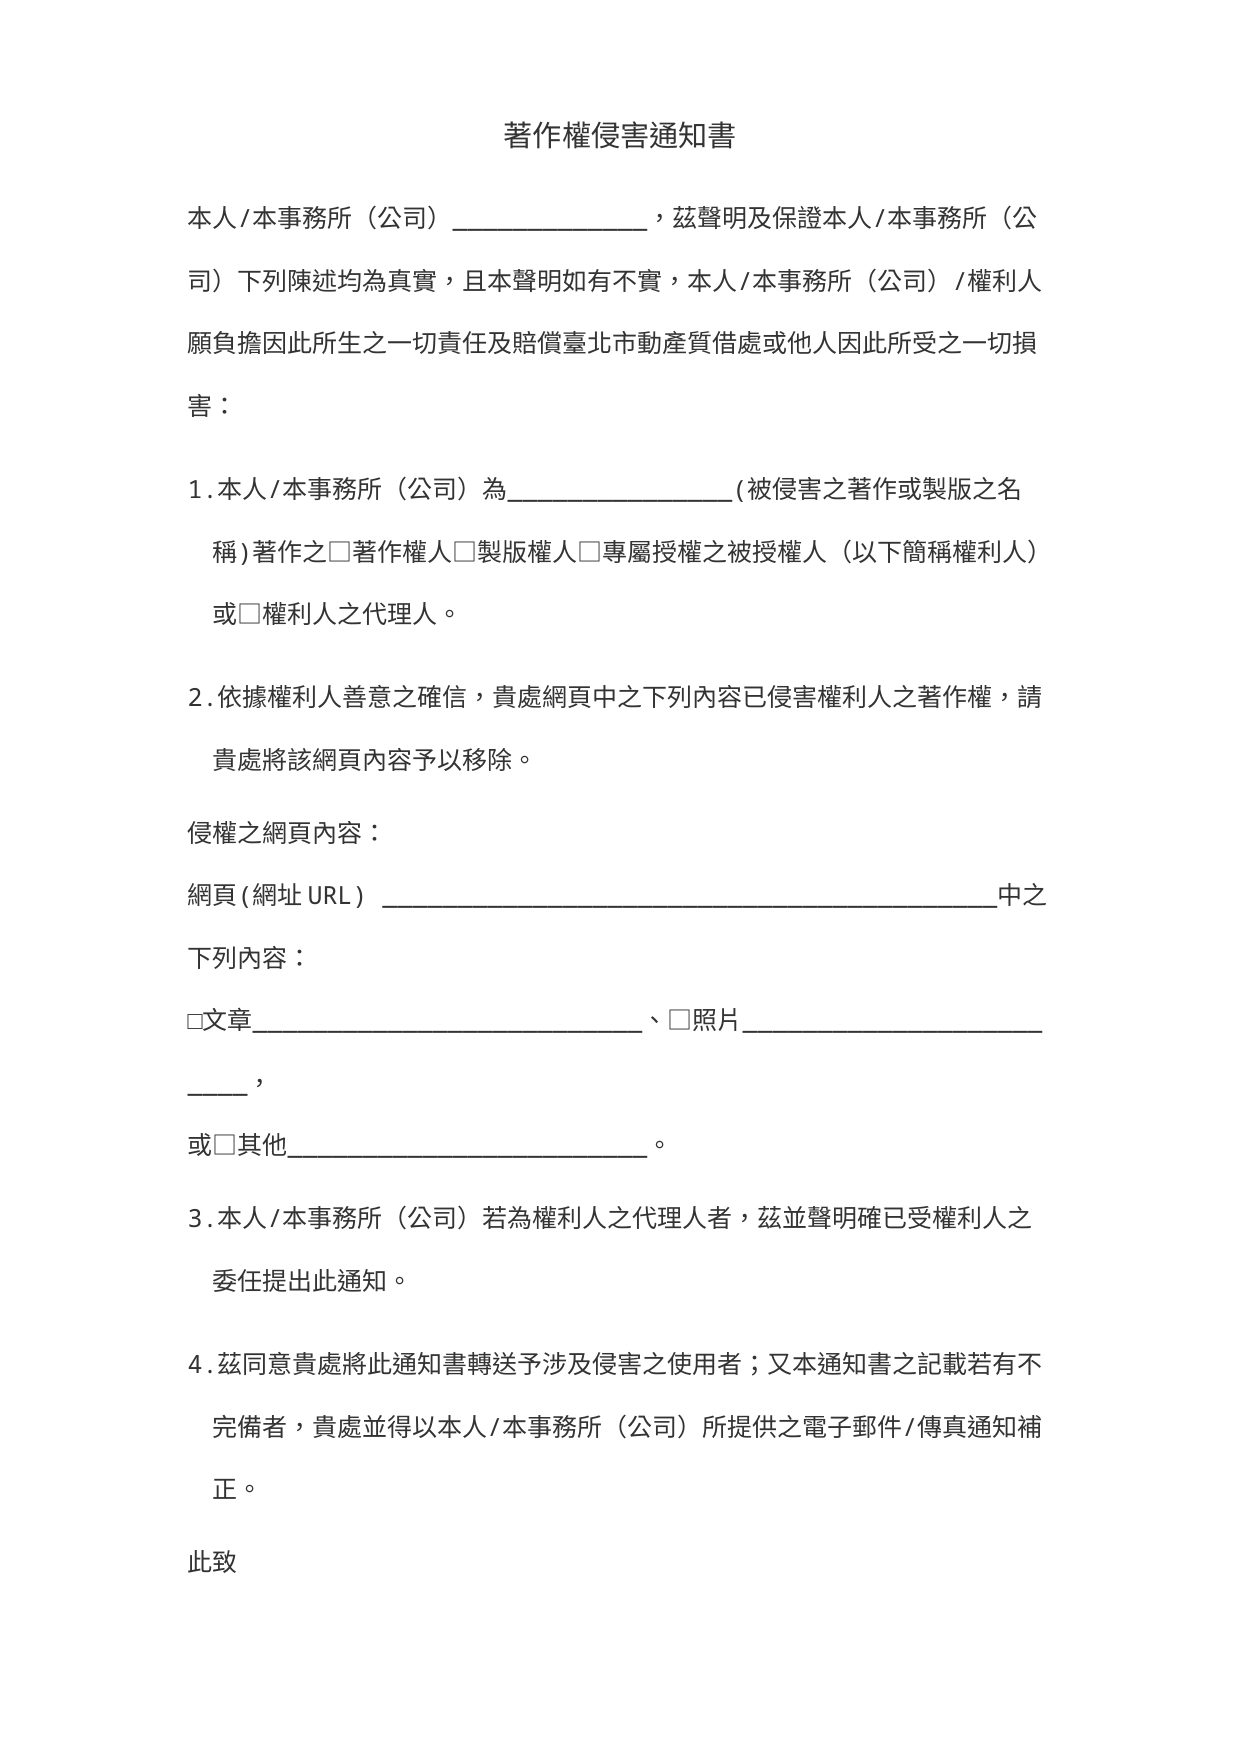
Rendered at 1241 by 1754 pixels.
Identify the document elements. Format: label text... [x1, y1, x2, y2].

text 著作權侵害通知書 [187, 92, 1053, 154]
text 4.茲同意貴處將此通知書轉送予涉及侵害之使用者；又本通知書之記載若有不完備者，貴處並得以本人/本事務所（公司）所提供之電子郵件/傳真通知補正。 [187, 1321, 1053, 1508]
text 此致 [187, 1519, 1053, 1581]
text 1.本人/本事務所（公司）為_______________(被侵害之著作或製版之名稱)著作之□著作權人□製版權人□專屬授權之被授權人（以下簡稱權利人）或□權利人之代理人。 [187, 446, 1053, 633]
text 3.本人/本事務所（公司）若為權利人之代理人者，茲並聲明確已受權利人之委任提出此通知。 [187, 1175, 1053, 1300]
text 侵權之網頁內容： [187, 790, 1053, 852]
text 網頁(網址URL) _________________________________________中之下列內容： [187, 852, 1053, 977]
text □文章__________________________、□照片________________________， [187, 977, 1053, 1102]
text 2.依據權利人善意之確信，貴處網頁中之下列內容已侵害權利人之著作權，請貴處將該網頁內容予以移除。 [187, 654, 1053, 779]
text 本人/本事務所（公司）_____________，茲聲明及保證本人/本事務所（公司）下列陳述均為真實，且本聲明如有不實，本人/本事務所（公司）/權利人願負擔因此所生之一切責任及賠償臺北市動產質借處或他人因此所受之一切損害： [187, 175, 1053, 425]
text 或□其他________________________。 [187, 1102, 1053, 1165]
